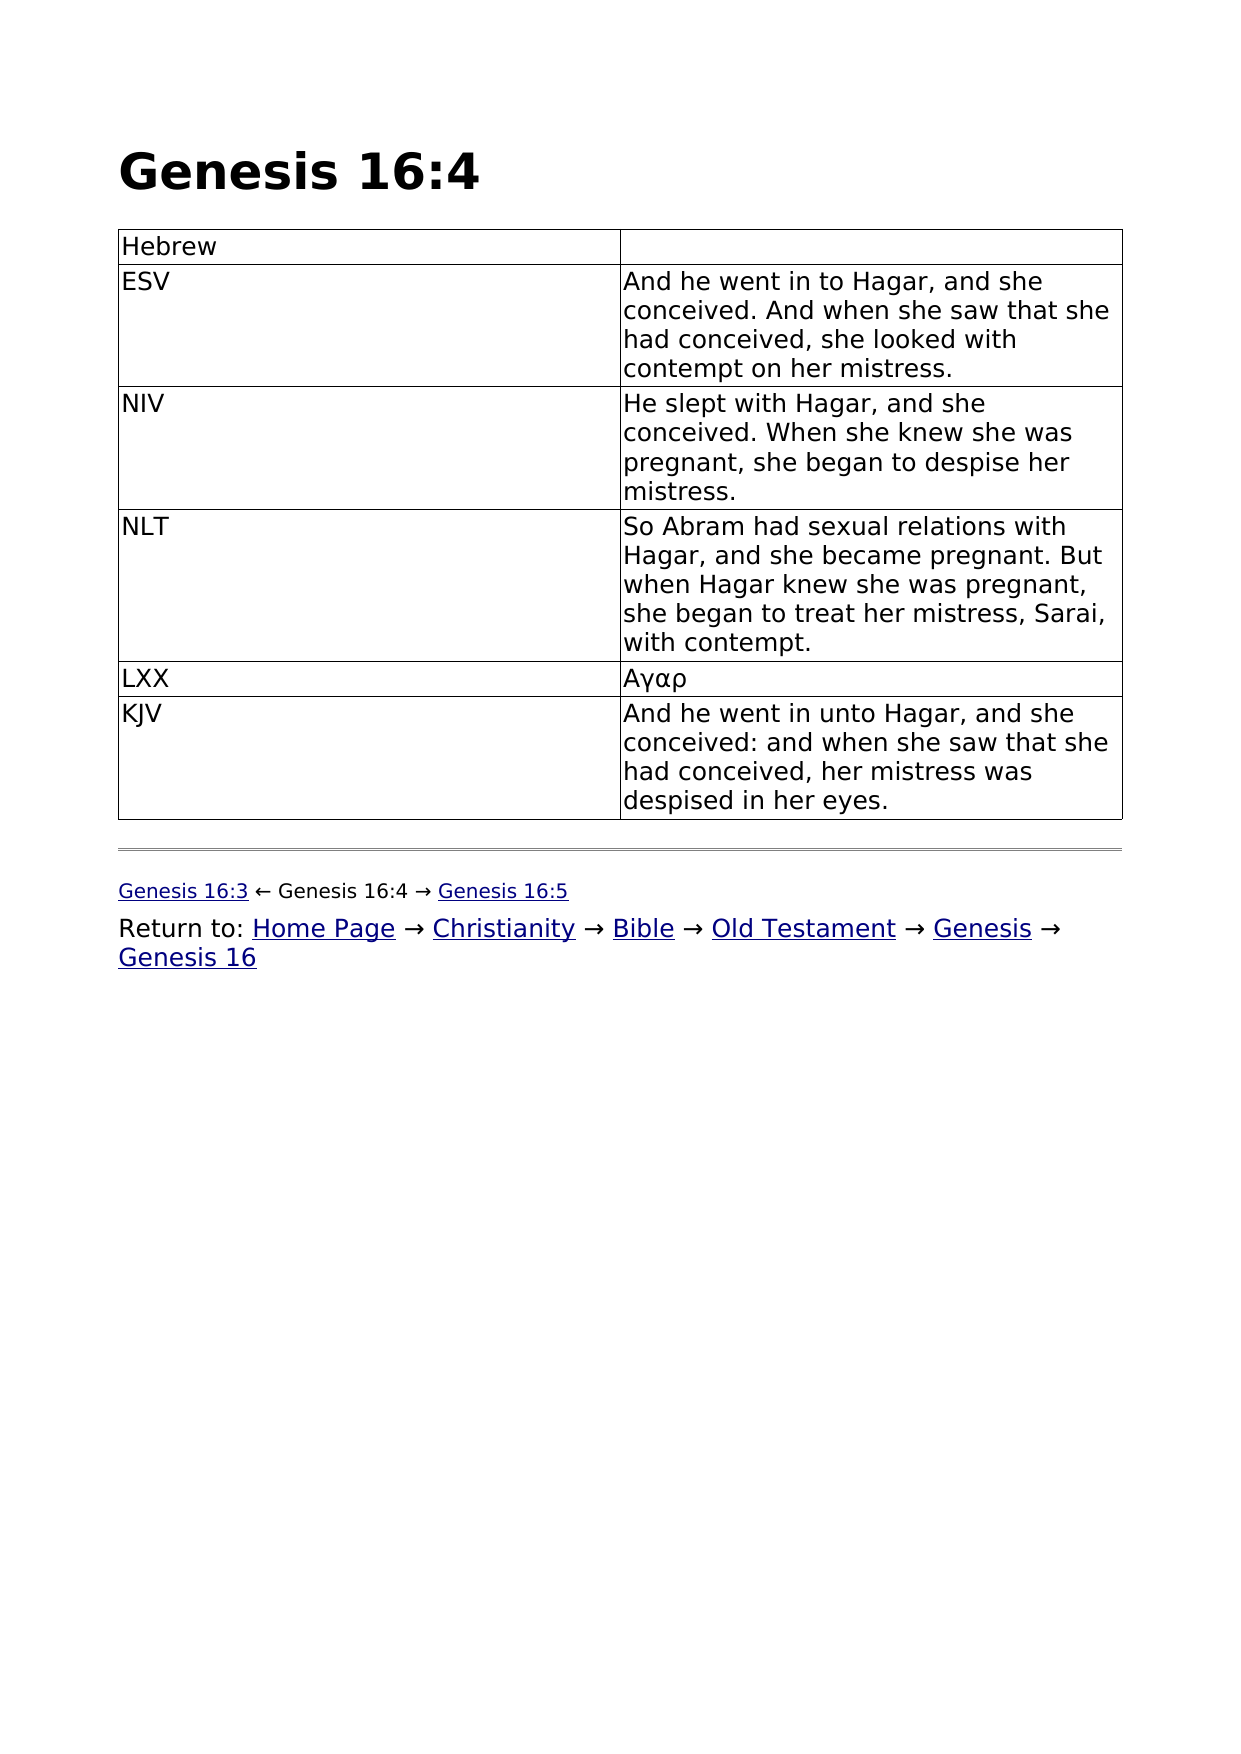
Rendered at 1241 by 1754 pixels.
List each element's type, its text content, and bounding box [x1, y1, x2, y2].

table_cell LXX [119, 662, 620, 696]
table_header [621, 230, 1122, 264]
text Return to: Home Page → Christianity → Bible → Old Testament → Genesis → Genesis 16 [118, 914, 1122, 972]
table_cell Αγαρ [621, 662, 1122, 696]
table_cell NIV [119, 387, 620, 509]
table_cell ESV [119, 265, 620, 386]
subtitle Genesis 16:4 [118, 143, 1122, 201]
table_cell NLT [119, 510, 620, 661]
text Genesis 16:3 ← Genesis 16:4 → Genesis 16:5 [118, 880, 1122, 914]
table_cell So Abram had sexual relations with Hagar, and she became pregnant. But when Hagar knew she was pregnant, she began to treat her mistress, Sarai, with contempt. [621, 510, 1122, 661]
table_cell And he went in unto Hagar, and she conceived: and when she saw that she had conceived, her mistress was despised in her eyes. [621, 697, 1122, 818]
table_header Hebrew [119, 230, 620, 264]
table_cell And he went in to Hagar, and she conceived. And when she saw that she had conceived, she looked with contempt on her mistress. [621, 265, 1122, 386]
table_cell KJV [119, 697, 620, 818]
table_cell He slept with Hagar, and she conceived. When she knew she was pregnant, she began to despise her mistress. [621, 387, 1122, 509]
